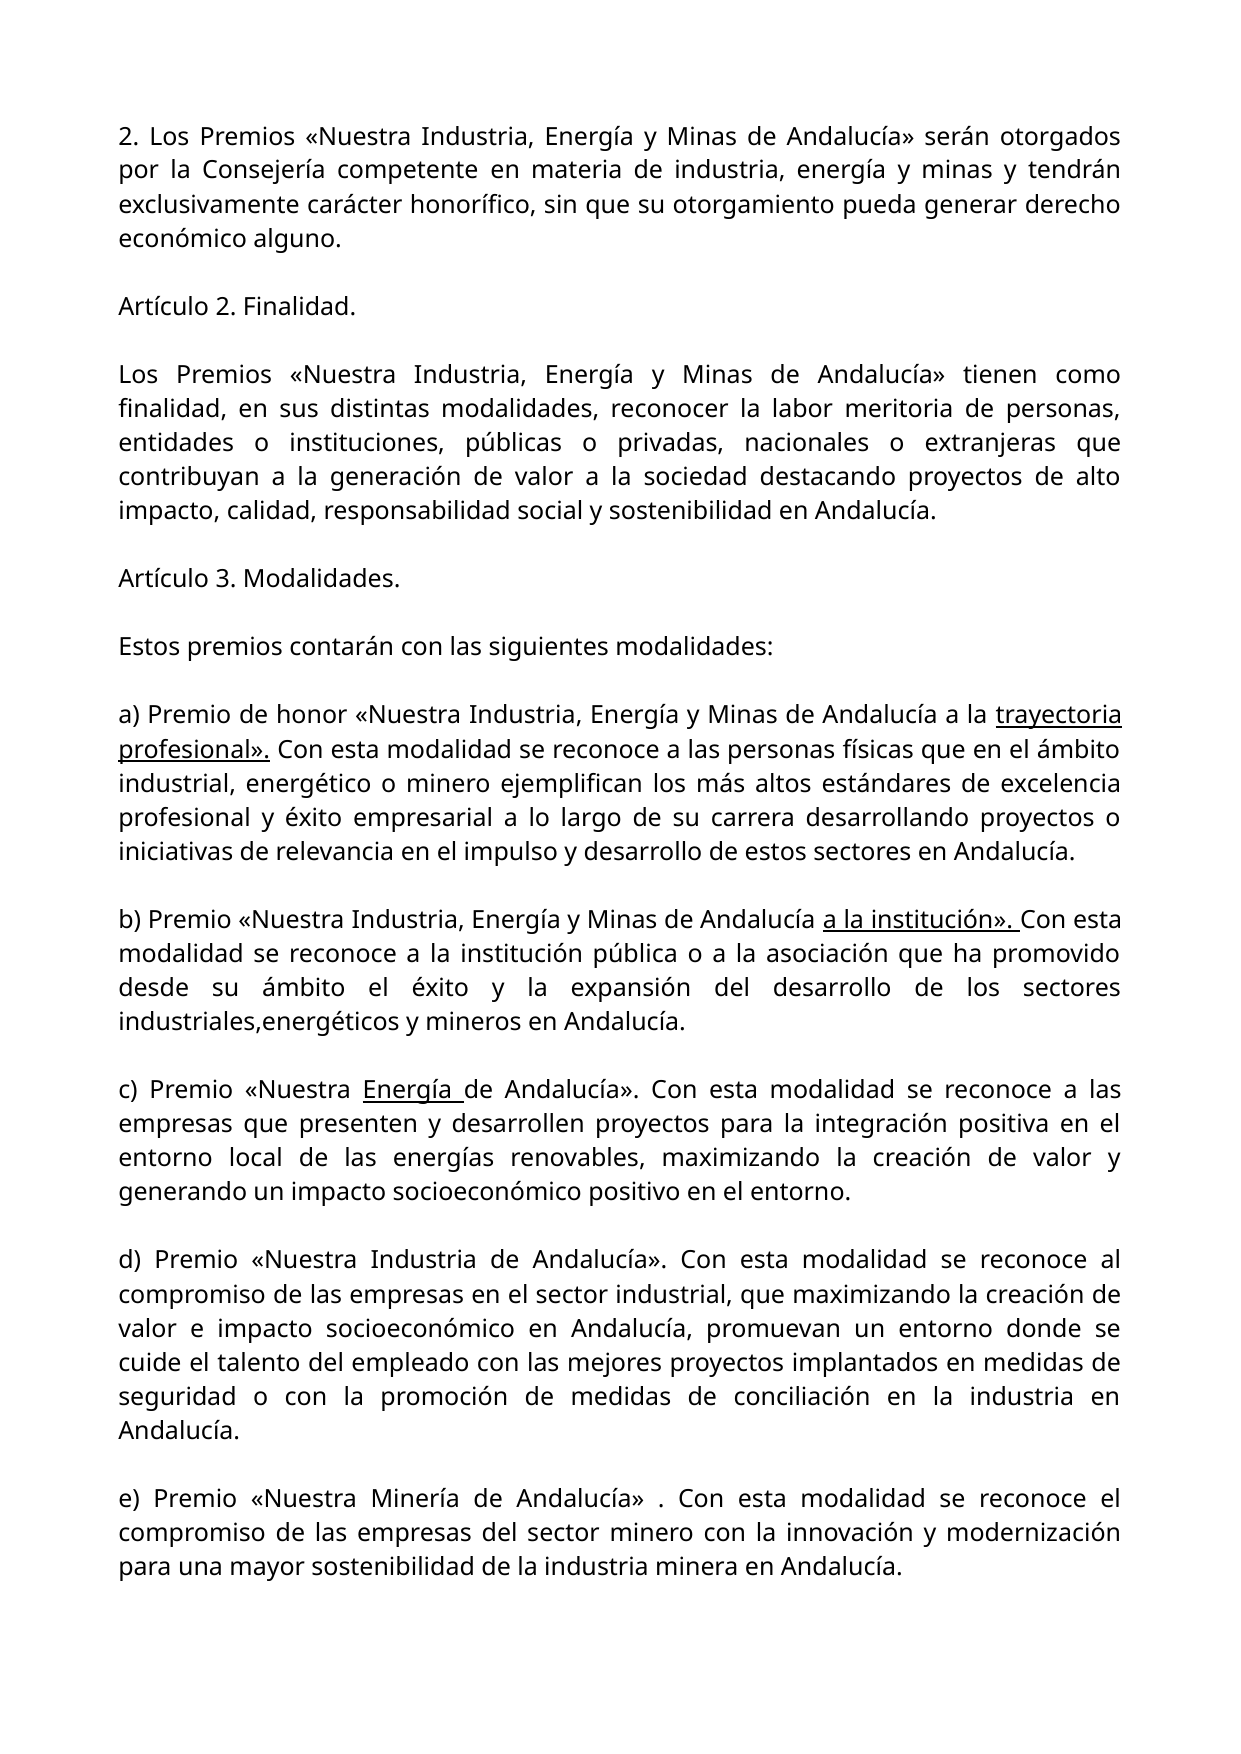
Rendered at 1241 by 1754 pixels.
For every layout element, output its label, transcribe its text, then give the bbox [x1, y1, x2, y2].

text Artículo 2. Finalidad. [118, 288, 1122, 322]
text 2. Los Premios «Nuestra Industria, Energía y Minas de Andalucía» serán otorgados por la Consejería competente en materia de industria, energía y minas y tendrán exclusivamente carácter honorífico, sin que su otorgamiento pueda generar derecho económico alguno. [118, 118, 1122, 254]
text Artículo 3. Modalidades. [118, 561, 1122, 595]
text Los Premios «Nuestra Industria, Energía y Minas de Andalucía» tienen como finalidad, en sus distintas modalidades, reconocer la labor meritoria de personas, entidades o instituciones, públicas o privadas, nacionales o extranjeras que contribuyan a la generación de valor a la sociedad destacando proyectos de alto impacto, calidad, responsabilidad social y sostenibilidad en Andalucía. [118, 357, 1122, 527]
text d) Premio «Nuestra Industria de Andalucía». Con esta modalidad se reconoce al compromiso de las empresas en el sector industrial, que maximizando la creación de valor e impacto socioeconómico en Andalucía, promuevan un entorno donde se cuide el talento del empleado con las mejores proyectos implantados en medidas de seguridad o con la promoción de medidas de conciliación en la industria en Andalucía. [118, 1242, 1122, 1447]
text Estos premios contarán con las siguientes modalidades: [118, 629, 1122, 663]
text c) Premio «Nuestra Energía de Andalucía». Con esta modalidad se reconoce a las empresas que presenten y desarrollen proyectos para la integración positiva en el entorno local de las energías renovables, maximizando la creación de valor y generando un impacto socioeconómico positivo en el entorno. [118, 1072, 1122, 1208]
text b) Premio «Nuestra Industria, Energía y Minas de Andalucía a la institución». Con esta modalidad se reconoce a la institución pública o a la asociación que ha promovido desde su ámbito el éxito y la expansión del desarrollo de los sectores industriales,energéticos y mineros en Andalucía. [118, 902, 1122, 1038]
text a) Premio de honor «Nuestra Industria, Energía y Minas de Andalucía a la trayectoria profesional». Con esta modalidad se reconoce a las personas físicas que en el ámbito industrial, energético o minero ejemplifican los más altos estándares de excelencia profesional y éxito empresarial a lo largo de su carrera desarrollando proyectos o iniciativas de relevancia en el impulso y desarrollo de estos sectores en Andalucía. [118, 697, 1122, 867]
text e) Premio «Nuestra Minería de Andalucía» . Con esta modalidad se reconoce el compromiso de las empresas del sector minero con la innovación y modernización para una mayor sostenibilidad de la industria minera en Andalucía. [118, 1481, 1122, 1583]
